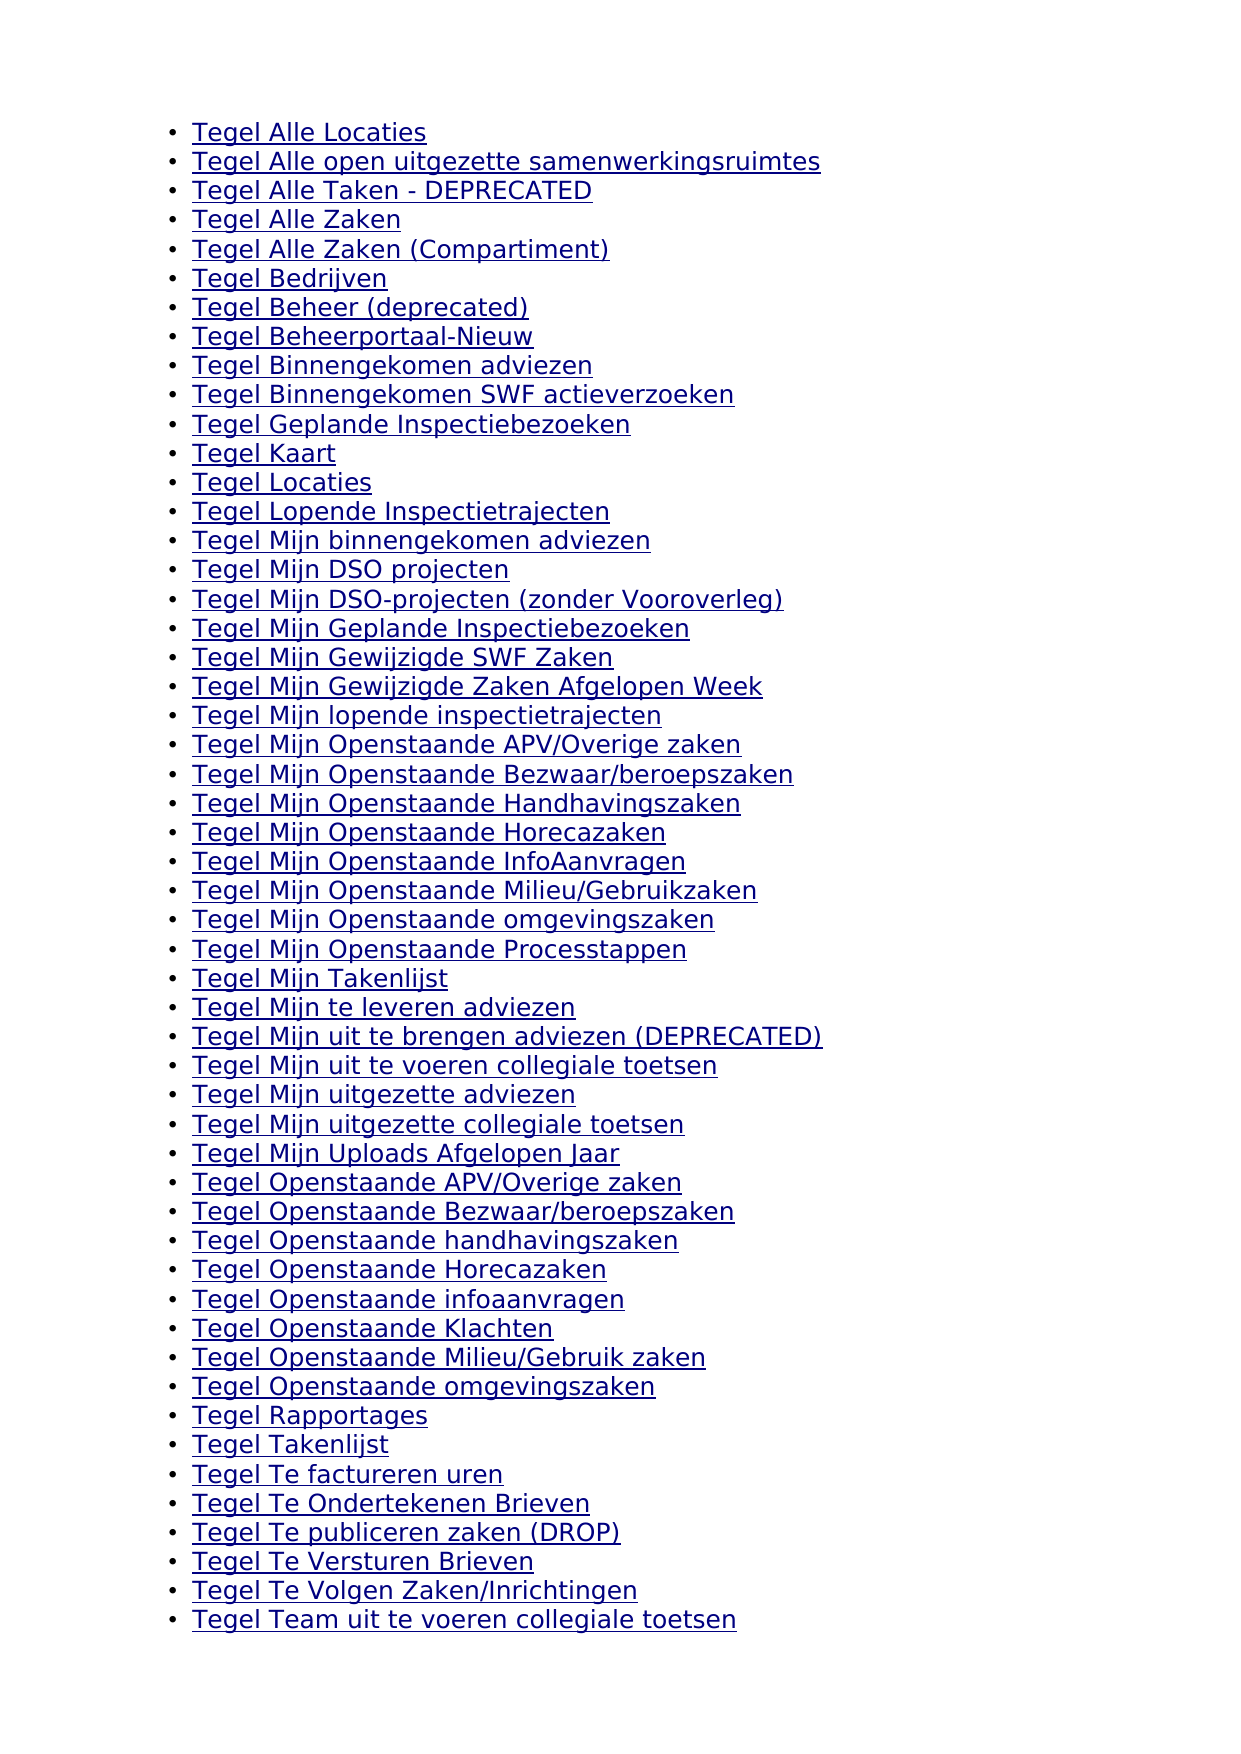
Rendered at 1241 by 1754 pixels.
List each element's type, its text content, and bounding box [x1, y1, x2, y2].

list Tegel Mijn Openstaande Handhavingszaken [177, 789, 1122, 818]
list Tegel Geplande Inspectiebezoeken [177, 410, 1122, 439]
list Tegel Mijn Takenlijst [177, 964, 1122, 993]
list Tegel Team uit te voeren collegiale toetsen [177, 1606, 1122, 1635]
list Tegel Openstaande Horecazaken [177, 1256, 1122, 1285]
list Tegel Mijn DSO-projecten (zonder Vooroverleg) [177, 585, 1122, 614]
list Tegel Mijn Openstaande Horecazaken [177, 818, 1122, 847]
list Tegel Mijn uitgezette collegiale toetsen [177, 1110, 1122, 1139]
list Tegel Openstaande Klachten [177, 1314, 1122, 1343]
list Tegel Te Volgen Zaken/Inrichtingen [177, 1576, 1122, 1606]
list Tegel Mijn binnengekomen adviezen [177, 526, 1122, 556]
list Tegel Te publiceren zaken (DROP) [177, 1518, 1122, 1547]
list Tegel Takenlijst [177, 1431, 1122, 1460]
list Tegel Te Ondertekenen Brieven [177, 1489, 1122, 1518]
list Tegel Alle Zaken [177, 206, 1122, 235]
list Tegel Mijn Openstaande Milieu/Gebruikzaken [177, 876, 1122, 906]
list Tegel Openstaande handhavingszaken [177, 1226, 1122, 1256]
list Tegel Alle Locaties [177, 118, 1122, 147]
list Tegel Openstaande APV/Overige zaken [177, 1168, 1122, 1197]
list Tegel Beheer (deprecated) [177, 293, 1122, 322]
list Tegel Mijn Openstaande omgevingszaken [177, 906, 1122, 935]
list Tegel Mijn lopende inspectietrajecten [177, 701, 1122, 731]
list Tegel Mijn Uploads Afgelopen Jaar [177, 1139, 1122, 1168]
list Tegel Binnengekomen adviezen [177, 351, 1122, 381]
list Tegel Alle Taken - DEPRECATED [177, 176, 1122, 206]
list Tegel Openstaande infoaanvragen [177, 1285, 1122, 1314]
list Tegel Beheerportaal-Nieuw [177, 322, 1122, 351]
list Tegel Lopende Inspectietrajecten [177, 497, 1122, 526]
list Tegel Mijn Geplande Inspectiebezoeken [177, 614, 1122, 643]
list Tegel Alle Zaken (Compartiment) [177, 235, 1122, 264]
list Tegel Mijn Openstaande APV/Overige zaken [177, 731, 1122, 760]
list Tegel Te factureren uren [177, 1460, 1122, 1489]
list Tegel Rapportages [177, 1401, 1122, 1431]
list Tegel Mijn Openstaande Processtappen [177, 935, 1122, 964]
list Tegel Mijn uitgezette adviezen [177, 1081, 1122, 1110]
list Tegel Mijn Gewijzigde Zaken Afgelopen Week [177, 672, 1122, 701]
list Tegel Openstaande Milieu/Gebruik zaken [177, 1343, 1122, 1372]
list Tegel Bedrijven [177, 264, 1122, 293]
list Tegel Mijn Gewijzigde SWF Zaken [177, 643, 1122, 672]
list Tegel Mijn uit te brengen adviezen (DEPRECATED) [177, 1022, 1122, 1051]
list Tegel Binnengekomen SWF actieverzoeken [177, 381, 1122, 410]
list Tegel Openstaande omgevingszaken [177, 1372, 1122, 1401]
list Tegel Te Versturen Brieven [177, 1547, 1122, 1576]
list Tegel Openstaande Bezwaar/beroepszaken [177, 1197, 1122, 1226]
list Tegel Mijn te leveren adviezen [177, 993, 1122, 1022]
list Tegel Mijn Openstaande InfoAanvragen [177, 847, 1122, 876]
list Tegel Alle open uitgezette samenwerkingsruimtes [177, 147, 1122, 176]
list Tegel Mijn Openstaande Bezwaar/beroepszaken [177, 760, 1122, 789]
list Tegel Locaties [177, 468, 1122, 497]
list Tegel Kaart [177, 439, 1122, 468]
list Tegel Mijn uit te voeren collegiale toetsen [177, 1051, 1122, 1081]
list Tegel Mijn DSO projecten [177, 556, 1122, 585]
